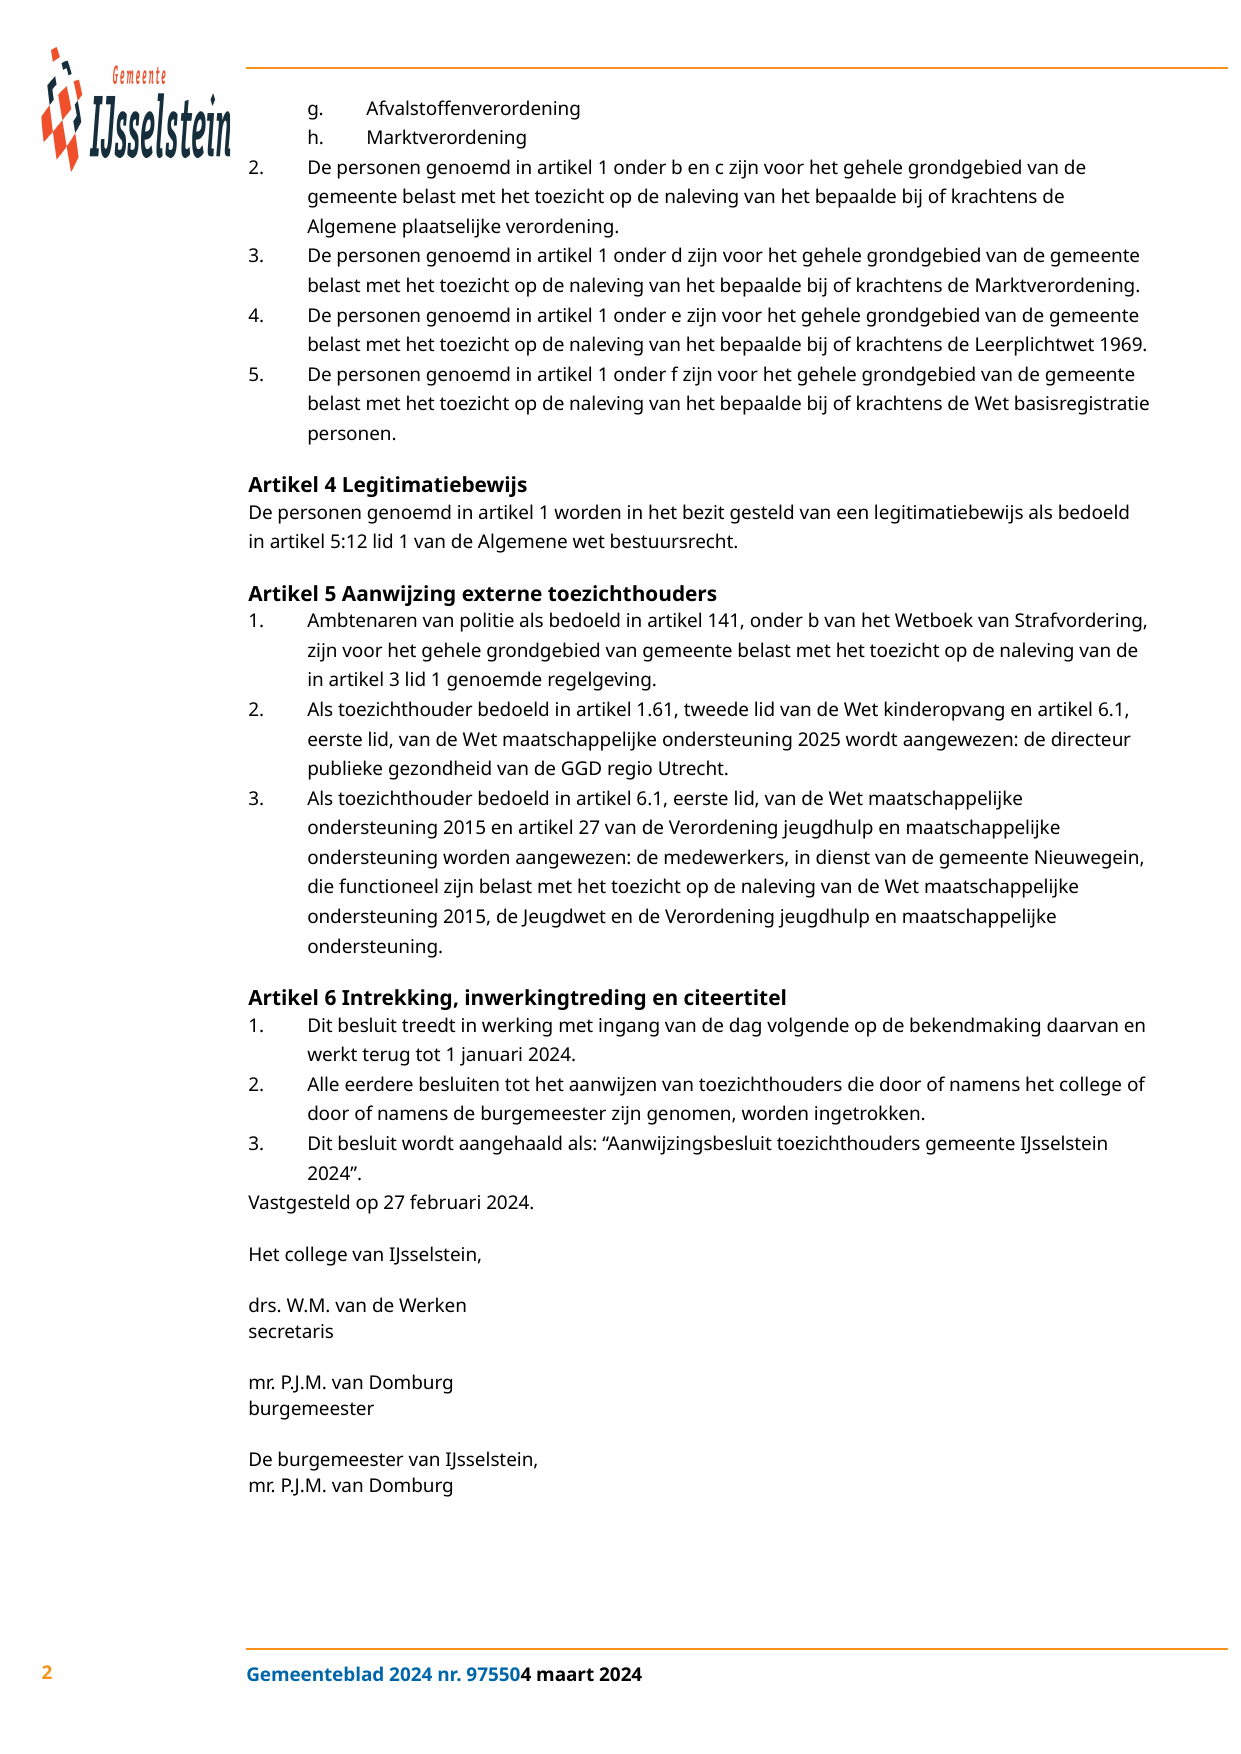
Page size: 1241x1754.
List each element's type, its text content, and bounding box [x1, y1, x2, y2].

list De personen genoemd in artikel 1 onder d zijn voor het gehele grondgebied van de gemeente belast met het toezicht op de naleving van het bepaalde bij of krachtens de Marktverordening. [248, 243, 1152, 298]
text mr. P.J.M. van Domburg [248, 1472, 1152, 1498]
text Het college van IJsselstein, [248, 1241, 1152, 1266]
text secretaris [248, 1318, 1152, 1344]
text De burgemeester van IJsselstein, [248, 1447, 1152, 1472]
list Alle eerdere besluiten tot het aanwijzen van toezichthouders die door of namens het college of door of namens de burgemeester zijn genomen, worden ingetrokken. [248, 1071, 1152, 1126]
text Artikel 4 Legitimatiebewijs [248, 471, 1152, 499]
list De personen genoemd in artikel 1 onder f zijn voor het gehele grondgebied van de gemeente belast met het toezicht op de naleving van het bepaalde bij of krachtens de Wet basisregistratie personen. [248, 361, 1152, 446]
list Marktverordening [307, 124, 1152, 150]
text Artikel 5 Aanwijzing externe toezichthouders [248, 579, 1152, 607]
picture [41, 47, 231, 172]
text mr. P.J.M. van Domburg [248, 1369, 1152, 1395]
text De personen genoemd in artikel 1 worden in het bezit gesteld van een legitimatiebewijs als bedoeld in artikel 5:12 lid 1 van de Algemene wet bestuursrecht. [248, 499, 1152, 554]
list Dit besluit wordt aangehaald als: “Aanwijzingsbesluit toezichthouders gemeente IJsselstein 2024”. [248, 1130, 1152, 1185]
list Ambtenaren van politie als bedoeld in artikel 141, onder b van het Wetboek van Strafvordering, zijn voor het gehele grondgebied van gemeente belast met het toezicht op de naleving van de in artikel 3 lid 1 genoemde regelgeving. [248, 607, 1152, 692]
list De personen genoemd in artikel 1 onder e zijn voor het gehele grondgebied van de gemeente belast met het toezicht op de naleving van het bepaalde bij of krachtens de Leerplichtwet 1969. [248, 302, 1152, 357]
text burgemeester [248, 1395, 1152, 1421]
text drs. W.M. van de Werken [248, 1292, 1152, 1318]
text Vastgesteld op 27 februari 2024. [248, 1189, 1152, 1215]
list Dit besluit treedt in werking met ingang van de dag volgende op de bekendmaking daarvan en werkt terug tot 1 januari 2024. [248, 1012, 1152, 1067]
list Als toezichthouder bedoeld in artikel 1.61, tweede lid van de Wet kinderopvang en artikel 6.1, eerste lid, van de Wet maatschappelijke ondersteuning 2025 wordt aangewezen: de directeur publieke gezondheid van de GGD regio Utrecht. [248, 696, 1152, 781]
list Als toezichthouder bedoeld in artikel 6.1, eerste lid, van de Wet maatschappelijke ondersteuning 2015 en artikel 27 van de Verordening jeugdhulp en maatschappelijke ondersteuning worden aangewezen: de medewerkers, in dienst van de gemeente Nieuwegein, die functioneel zijn belast met het toezicht op de naleving van de Wet maatschappelijke ondersteuning 2015, de Jeugdwet en de Verordening jeugdhulp en maatschappelijke ondersteuning. [248, 785, 1152, 959]
text Artikel 6 Intrekking, inwerkingtreding en citeertitel [248, 983, 1152, 1012]
list Afvalstoffenverordening [307, 95, 1152, 121]
list De personen genoemd in artikel 1 onder b en c zijn voor het gehele grondgebied van de gemeente belast met het toezicht op de naleving van het bepaalde bij of krachtens de Algemene plaatselijke verordening. [248, 154, 1152, 239]
